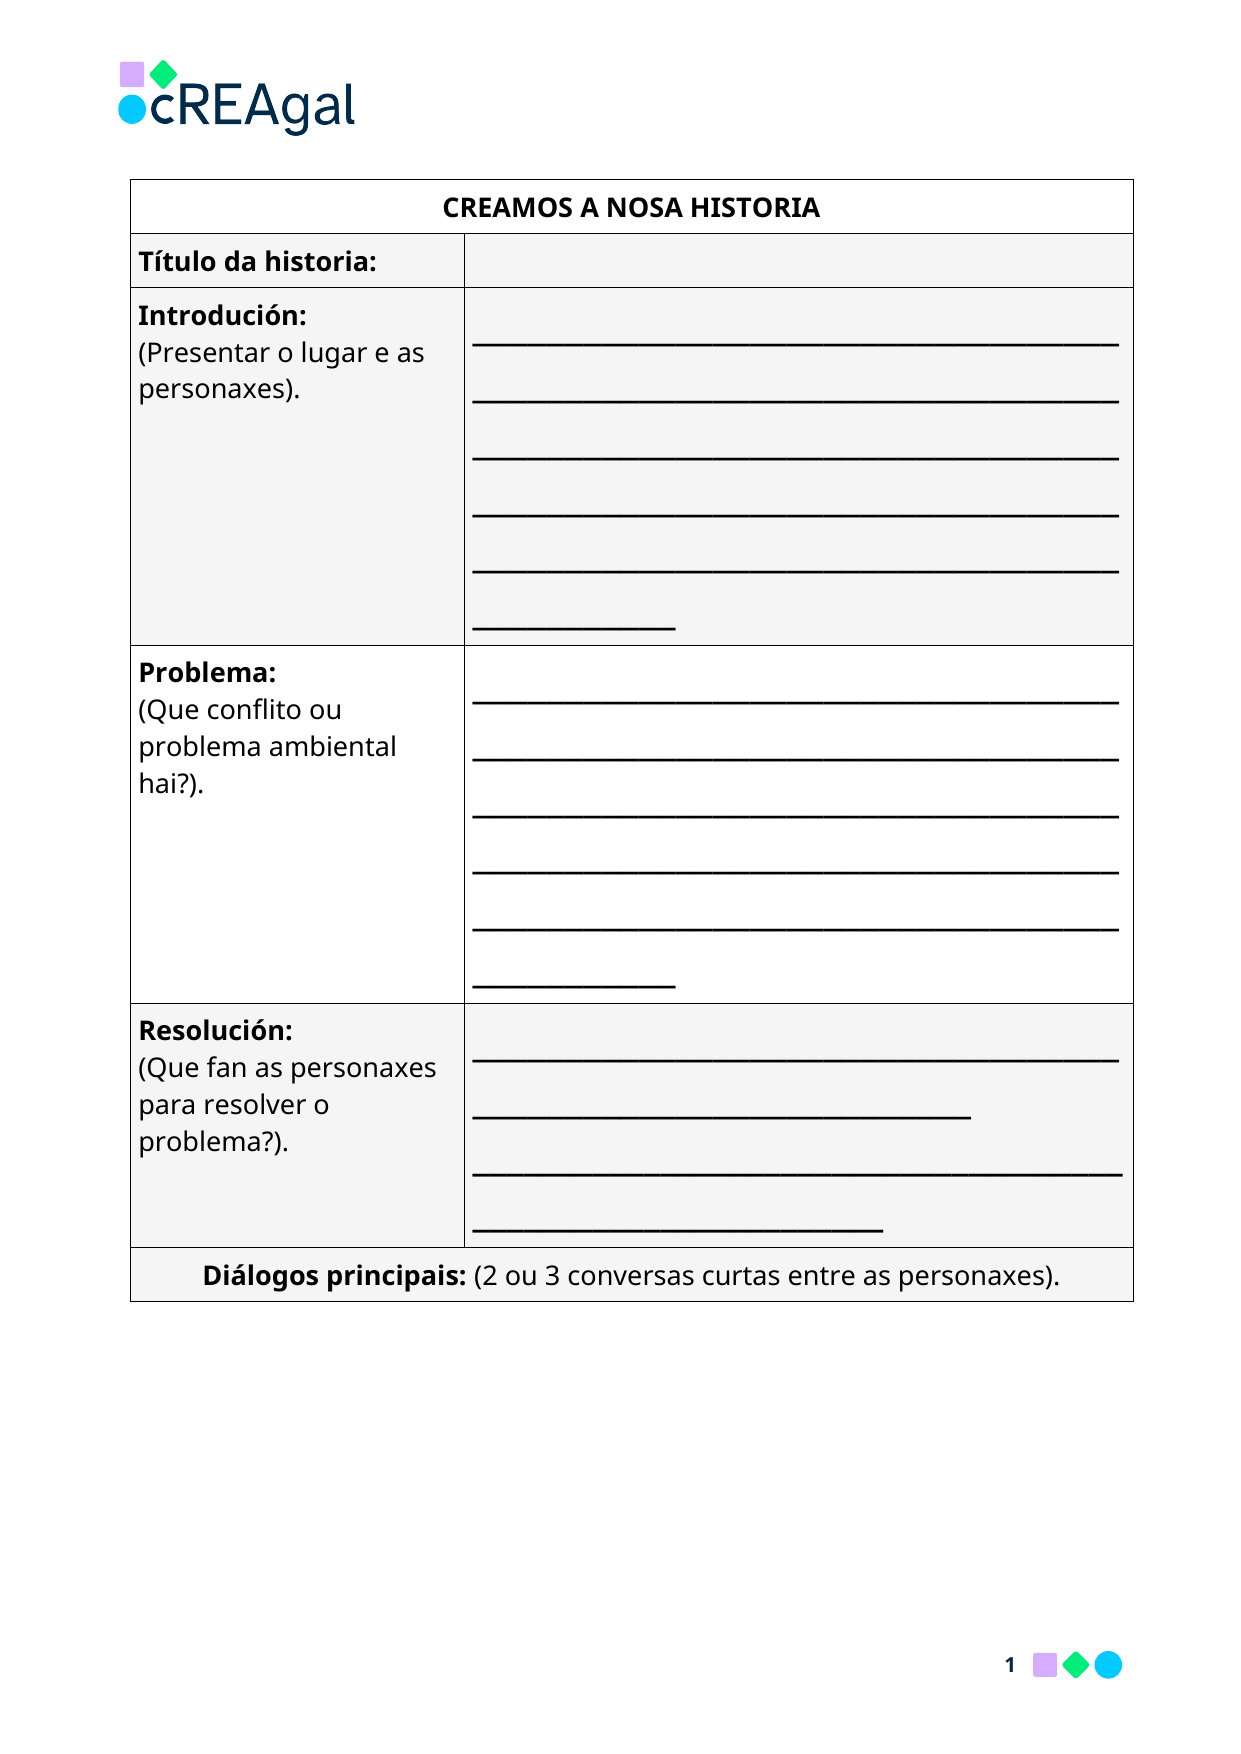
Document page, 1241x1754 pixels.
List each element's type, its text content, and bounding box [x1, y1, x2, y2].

table_cell __________________________________________________________________________________________________________________________________________________________________________________________ [465, 288, 1133, 645]
table_cell Problema: (Que conflito ou problema ambiental hai?). [131, 646, 464, 1003]
table_cell Introdución: (Presentar o lugar e as personaxes). [131, 288, 464, 645]
picture [118, 60, 355, 136]
table_cell ______________________________________________________________ ______________________________________________________________ [465, 1004, 1133, 1247]
table_cell Título da historia: [131, 234, 464, 287]
table_header CREAMOS A NOSA HISTORIA [131, 180, 1133, 233]
table_cell __________________________________________________________________________________________________________________________________________________________________________________________ [465, 646, 1133, 1003]
table_cell [465, 234, 1133, 287]
table_cell Resolución: (Que fan as personaxes para resolver o problema?). [131, 1004, 464, 1247]
table_cell Diálogos principais: (2 ou 3 conversas curtas entre as personaxes). [131, 1248, 1133, 1301]
